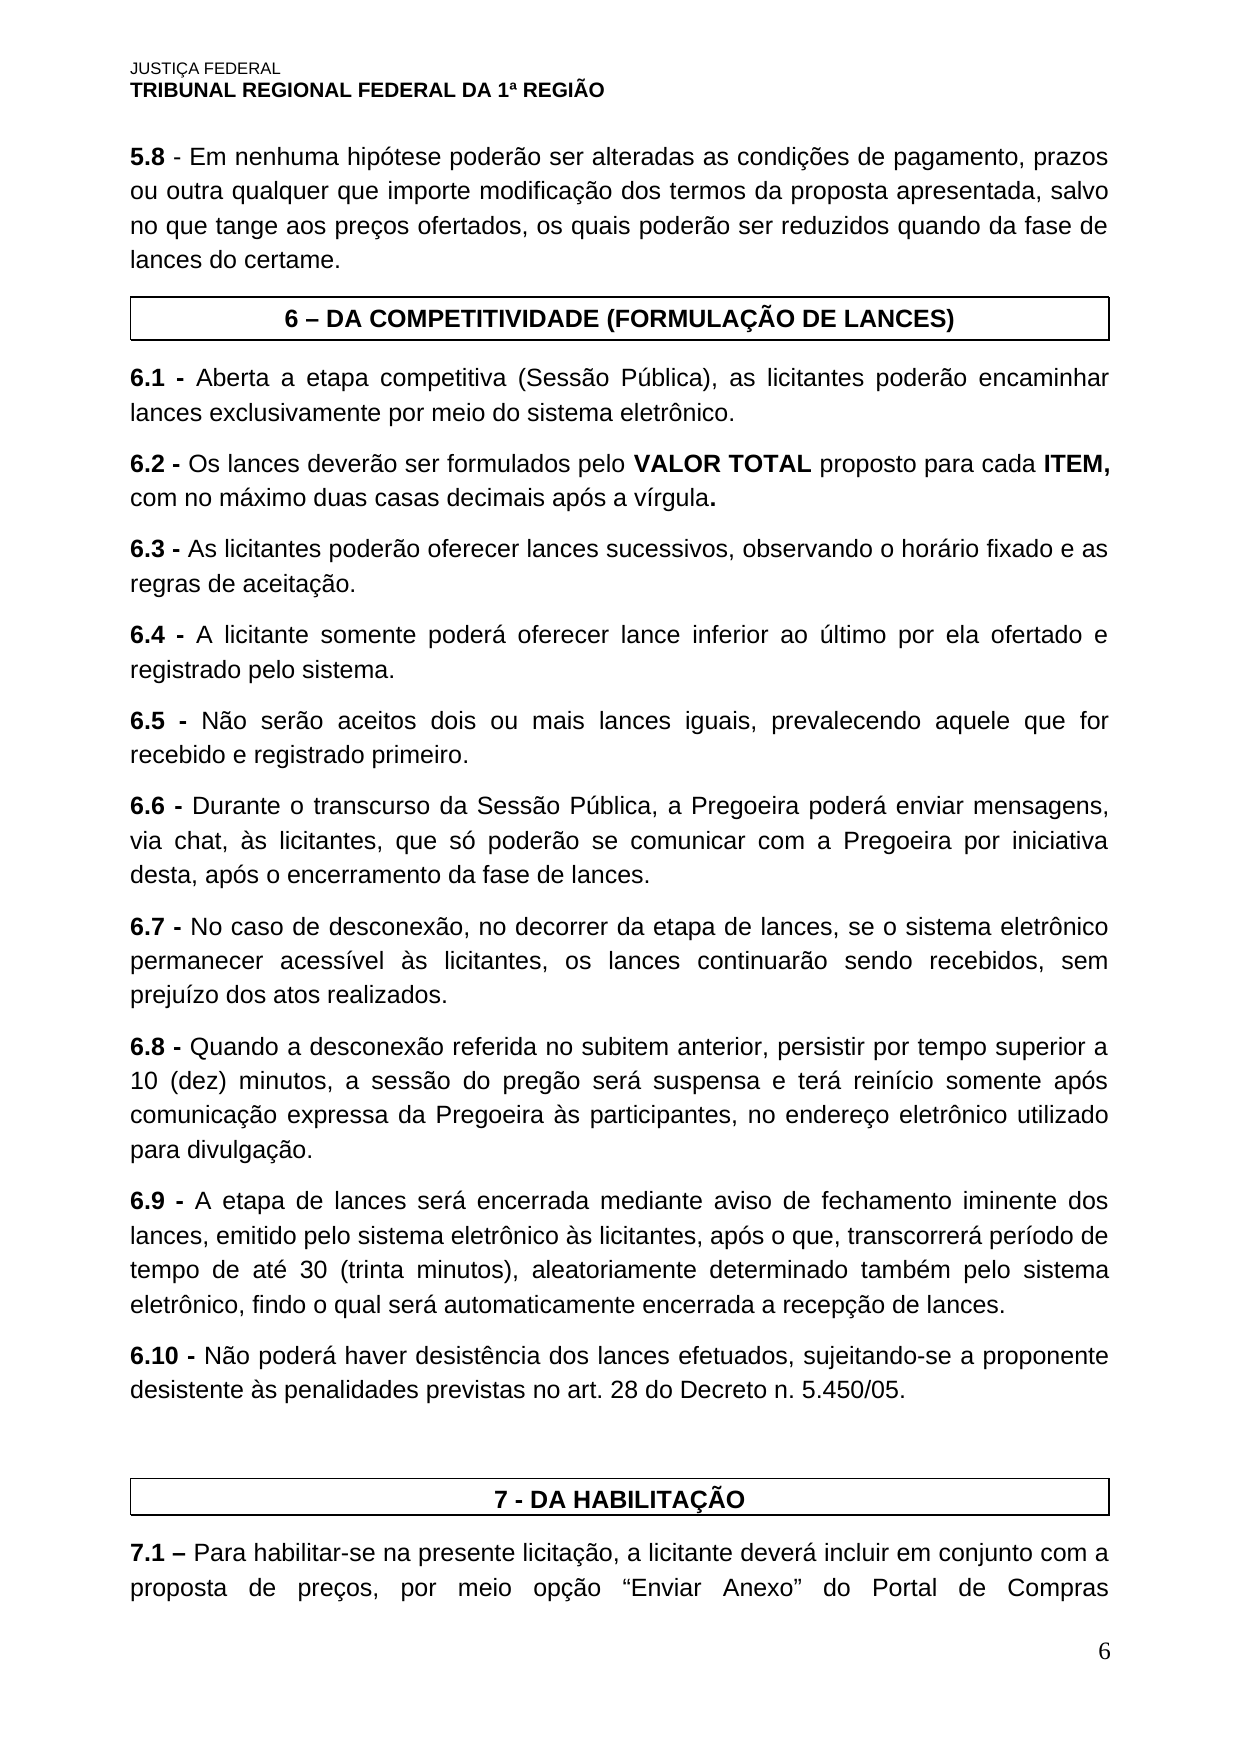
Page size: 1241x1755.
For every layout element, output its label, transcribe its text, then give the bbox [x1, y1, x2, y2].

text 6.5 - Não serão aceitos dois ou mais lances iguais, prevalecendo aquele que for recebido e registrado primeiro. [130, 706, 261, 769]
text 6.3 - As licitantes poderão oferecer lances sucessivos, observando o horário fixado e as regras de aceitação. [130, 534, 1110, 598]
text 6.6 - Durante o transcurso da Sessão Pública, a Pregoeira poderá enviar mensagens, via chat, às licitantes, que só poderão se comunicar com a Pregoeira por iniciativa desta, após o encerramento da fase de lances. [938, 791, 1110, 889]
text 6.2 - Os lances deverão ser formulados pelo VALOR TOTAL proposto para cada ITEM, com no máximo duas casas decimais após a vírgula. [130, 449, 1110, 512]
text 6.8 - Quando a desconexão referida no subitem anterior, persistir por tempo superior a 10 (dez) minutos, a sessão do pregão será suspensa e terá reinício somente após comunicação expressa da Pregoeira às participantes, no endereço eletrônico utilizado para divulgação. [938, 1032, 1110, 1164]
text 6 – DA COMPETITIVIDADE (FORMULAÇÃO DE LANCES) [131, 298, 1108, 339]
text 6.6 - Durante o transcurso da Sessão Pública, a Pregoeira poderá enviar mensagens, via chat, às licitantes, que só poderão se comunicar com a Pregoeira por iniciativa desta, após o encerramento da fase de lances. [130, 791, 261, 889]
text 6.9 - A etapa de lances será encerrada mediante aviso de fechamento iminente dos lances, emitido pelo sistema eletrônico às licitantes, após o que, transcorrerá período de tempo de até 30 (trinta minutos), aleatoriamente determinado também pelo sistema eletrônico, findo o qual será automaticamente encerrada a recepção de lances. [938, 1186, 1110, 1318]
text 6.4 - A licitante somente poderá oferecer lance inferior ao último por ela ofertado e registrado pelo sistema. [938, 620, 1110, 683]
text 6.1 - Aberta a etapa competitiva (Sessão Pública), as licitantes poderão encaminhar lances exclusivamente por meio do sistema eletrônico. [130, 363, 1110, 426]
list 5.8 - Em nenhuma hipótese poderão ser alteradas as condições de pagamento, prazos ou outra qualquer que importe modificação dos termos da proposta apresentada, salvo no que tange aos preços ofertados, os quais poderão ser reduzidos quando da fase de lances do certame. [130, 142, 1110, 274]
text 6.9 - A etapa de lances será encerrada mediante aviso de fechamento iminente dos lances, emitido pelo sistema eletrônico às licitantes, após o que, transcorrerá período de tempo de até 30 (trinta minutos), aleatoriamente determinado também pelo sistema eletrônico, findo o qual será automaticamente encerrada a recepção de lances. [130, 1186, 261, 1318]
text 6.5 - Não serão aceitos dois ou mais lances iguais, prevalecendo aquele que for recebido e registrado primeiro. [938, 706, 1110, 769]
text 6.10 - Não poderá haver desistência dos lances efetuados, sujeitando-se a proponente desistente às penalidades previstas no art. 28 do Decreto n. 5.450/05. [130, 1341, 1110, 1404]
text 6.4 - A licitante somente poderá oferecer lance inferior ao último por ela ofertado e registrado pelo sistema. [130, 620, 261, 683]
text 6.7 - No caso de desconexão, no decorrer da etapa de lances, se o sistema eletrônico permanecer acessível às licitantes, os lances continuarão sendo recebidos, sem prejuízo dos atos realizados. [130, 911, 261, 1009]
text 7 - DA HABILITAÇÃO [131, 1479, 1108, 1514]
text 6.7 - No caso de desconexão, no decorrer da etapa de lances, se o sistema eletrônico permanecer acessível às licitantes, os lances continuarão sendo recebidos, sem prejuízo dos atos realizados. [938, 911, 1110, 1009]
text 7.1 – Para habilitar-se na presente licitação, a licitante deverá incluir em conjunto com a proposta de preços, por meio opção “Enviar Anexo” do Portal de Compras [130, 1538, 1110, 1601]
text 6.8 - Quando a desconexão referida no subitem anterior, persistir por tempo superior a 10 (dez) minutos, a sessão do pregão será suspensa e terá reinício somente após comunicação expressa da Pregoeira às participantes, no endereço eletrônico utilizado para divulgação. [130, 1032, 261, 1164]
